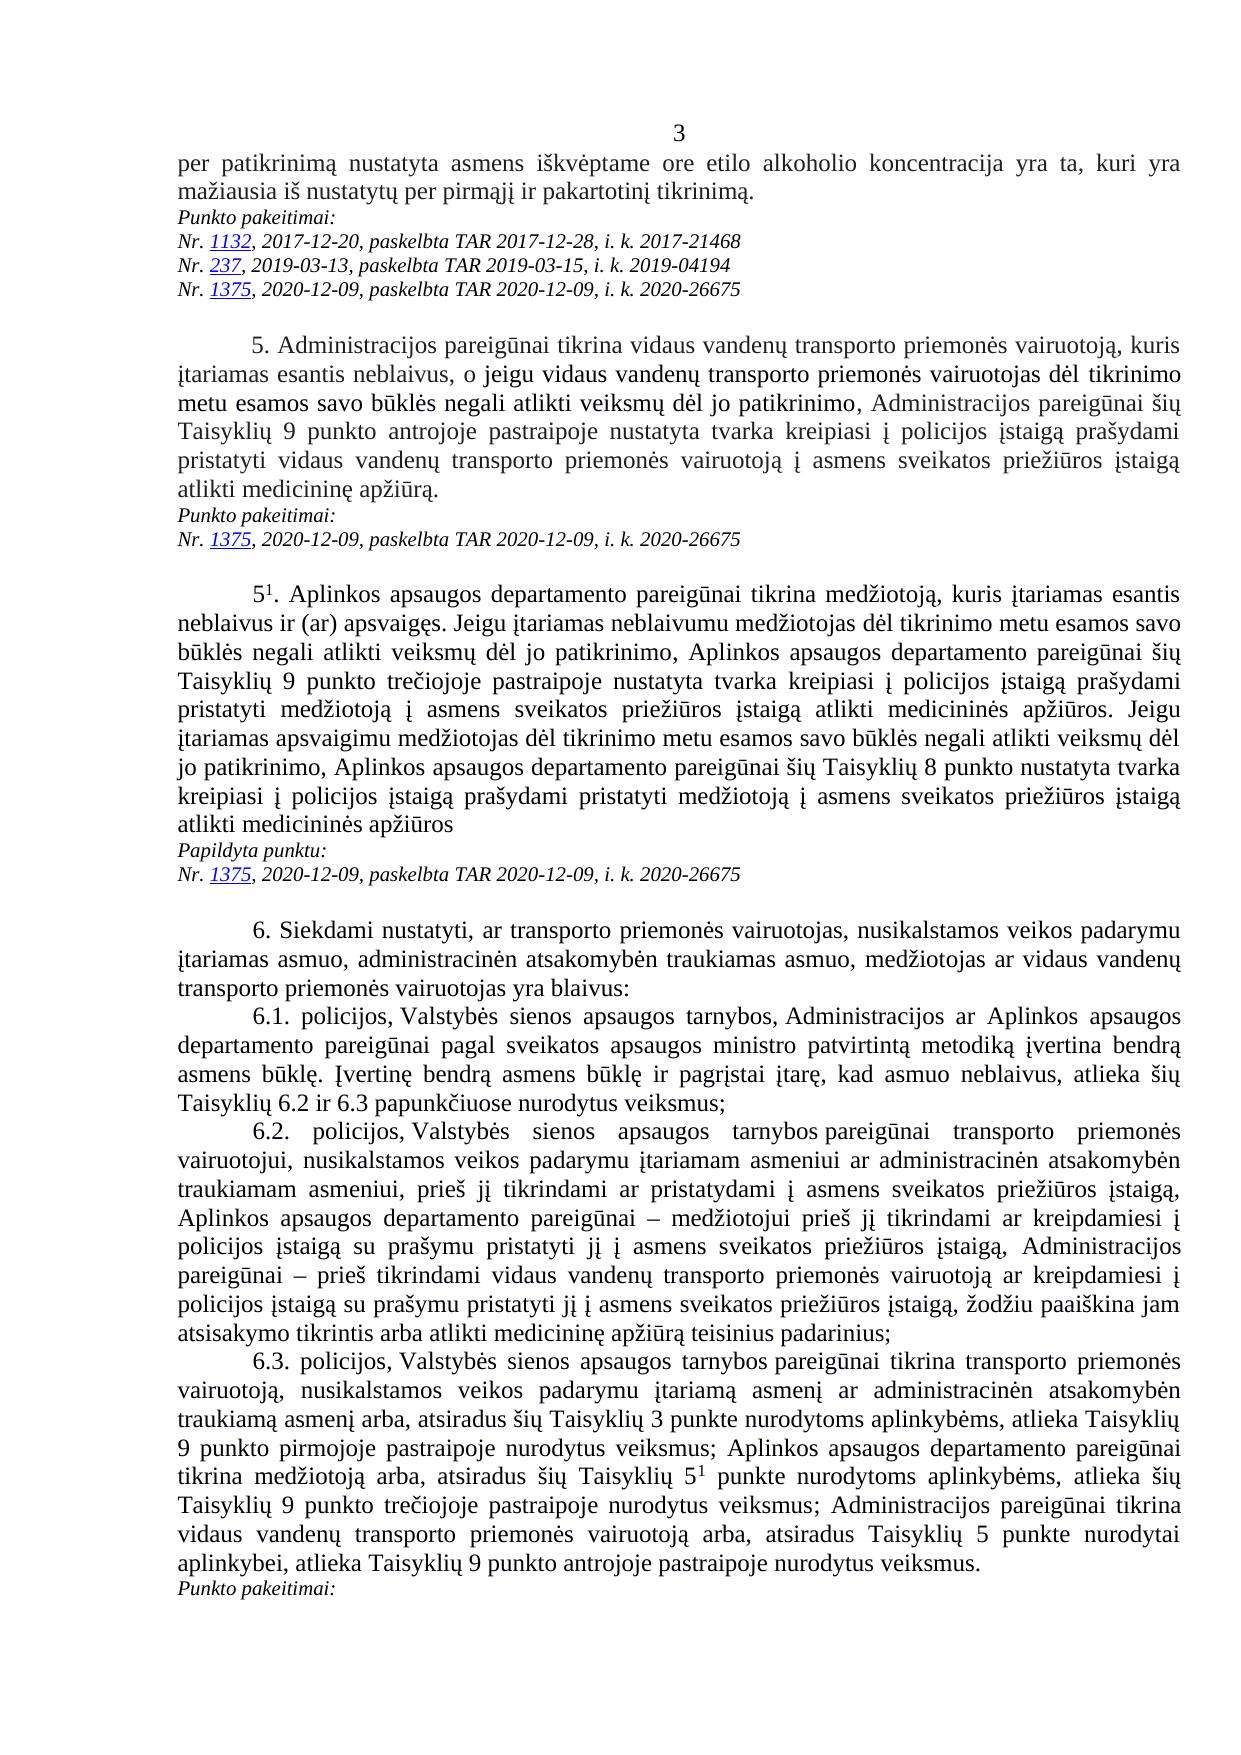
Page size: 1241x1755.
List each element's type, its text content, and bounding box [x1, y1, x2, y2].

text 51. Aplinkos apsaugos departamento pareigūnai tikrina medžiotoją, kuris įtariamas esantis neblaivus ir (ar) apsvaigęs. Jeigu įtariamas neblaivumu medžiotojas dėl tikrinimo metu esamos savo būklės negali atlikti veiksmų dėl jo patikrinimo, Aplinkos apsaugos departamento pareigūnai šių Taisyklių 9 punkto trečiojoje pastraipoje nustatyta tvarka kreipiasi į policijos įstaigą prašydami pristatyti medžiotoją į asmens sveikatos priežiūros įstaigą atlikti medicininės apžiūros. Jeigu įtariamas apsvaigimu medžiotojas dėl tikrinimo metu esamos savo būklės negali atlikti veiksmų dėl jo patikrinimo, Aplinkos apsaugos departamento pareigūnai šių Taisyklių 8 punkto nustatyta tvarka kreipiasi į policijos įstaigą prašydami pristatyti medžiotoją į asmens sveikatos priežiūros įstaigą atlikti medicininės apžiūros [177, 579, 1181, 838]
text Nr. 1375, 2020-12-09, paskelbta TAR 2020-12-09, i. k. 2020-26675 [177, 527, 1181, 551]
text per patikrinimą nustatyta asmens iškvėptame ore etilo alkoholio koncentracija yra ta, kuri yra mažiausia iš nustatytų per pirmąjį ir pakartotinį tikrinimą. [177, 148, 1181, 205]
text Nr. 237, 2019-03-13, paskelbta TAR 2019-03-15, i. k. 2019-04194 [177, 253, 1181, 277]
text Nr. 1132, 2017-12-20, paskelbta TAR 2017-12-28, i. k. 2017-21468 [177, 229, 1181, 253]
text Nr. 1375, 2020-12-09, paskelbta TAR 2020-12-09, i. k. 2020-26675 [177, 862, 1181, 886]
text 5. Administracijos pareigūnai tikrina vidaus vandenų transporto priemonės vairuotoją, kuris įtariamas esantis neblaivus, o jeigu vidaus vandenų transporto priemonės vairuotojas dėl tikrinimo metu esamos savo būklės negali atlikti veiksmų dėl jo patikrinimo, Administracijos pareigūnai šių Taisyklių 9 punkto antrojoje pastraipoje nustatyta tvarka kreipiasi į policijos įstaigą prašydami pristatyti vidaus vandenų transporto priemonės vairuotoją į asmens sveikatos priežiūros įstaigą atlikti medicininę apžiūrą. [177, 330, 1181, 503]
text Punkto pakeitimai: [177, 205, 1181, 229]
text 6. Siekdami nustatyti, ar transporto priemonės vairuotojas, nusikalstamos veikos padarymu įtariamas asmuo, administracinėn atsakomybėn traukiamas asmuo, medžiotojas ar vidaus vandenų transporto priemonės vairuotojas yra blaivus: [177, 915, 1181, 1001]
text Papildyta punktu: [177, 838, 1181, 862]
text Punkto pakeitimai: [177, 1576, 1181, 1600]
text Punkto pakeitimai: [177, 503, 1181, 527]
text 6.1. policijos, Valstybės sienos apsaugos tarnybos, Administracijos ar Aplinkos apsaugos departamento pareigūnai pagal sveikatos apsaugos ministro patvirtintą metodiką įvertina bendrą asmens būklę. Įvertinę bendrą asmens būklę ir pagrįstai įtarę, kad asmuo neblaivus, atlieka šių Taisyklių 6.2 ir 6.3 papunkčiuose nurodytus veiksmus; [177, 1001, 1181, 1116]
text 6.2. policijos, Valstybės sienos apsaugos tarnybos pareigūnai transporto priemonės vairuotojui, nusikalstamos veikos padarymu įtariamam asmeniui ar administracinėn atsakomybėn traukiamam asmeniui, prieš jį tikrindami ar pristatydami į asmens sveikatos priežiūros įstaigą, Aplinkos apsaugos departamento pareigūnai – medžiotojui prieš jį tikrindami ar kreipdamiesi į policijos įstaigą su prašymu pristatyti jį į asmens sveikatos priežiūros įstaigą, Administracijos pareigūnai – prieš tikrindami vidaus vandenų transporto priemonės vairuotoją ar kreipdamiesi į policijos įstaigą su prašymu pristatyti jį į asmens sveikatos priežiūros įstaigą, žodžiu paaiškina jam atsisakymo tikrintis arba atlikti medicininę apžiūrą teisinius padarinius; [177, 1116, 1181, 1346]
text Nr. 1375, 2020-12-09, paskelbta TAR 2020-12-09, i. k. 2020-26675 [177, 277, 1181, 301]
text 6.3. policijos, Valstybės sienos apsaugos tarnybos pareigūnai tikrina transporto priemonės vairuotoją, nusikalstamos veikos padarymu įtariamą asmenį ar administracinėn atsakomybėn traukiamą asmenį arba, atsiradus šių Taisyklių 3 punkte nurodytoms aplinkybėms, atlieka Taisyklių 9 punkto pirmojoje pastraipoje nurodytus veiksmus; Aplinkos apsaugos departamento pareigūnai tikrina medžiotoją arba, atsiradus šių Taisyklių 51 punkte nurodytoms aplinkybėms, atlieka šių Taisyklių 9 punkto trečiojoje pastraipoje nurodytus veiksmus; Administracijos pareigūnai tikrina vidaus vandenų transporto priemonės vairuotoją arba, atsiradus Taisyklių 5 punkte nurodytai aplinkybei, atlieka Taisyklių 9 punkto antrojoje pastraipoje nurodytus veiksmus. [177, 1346, 1181, 1576]
